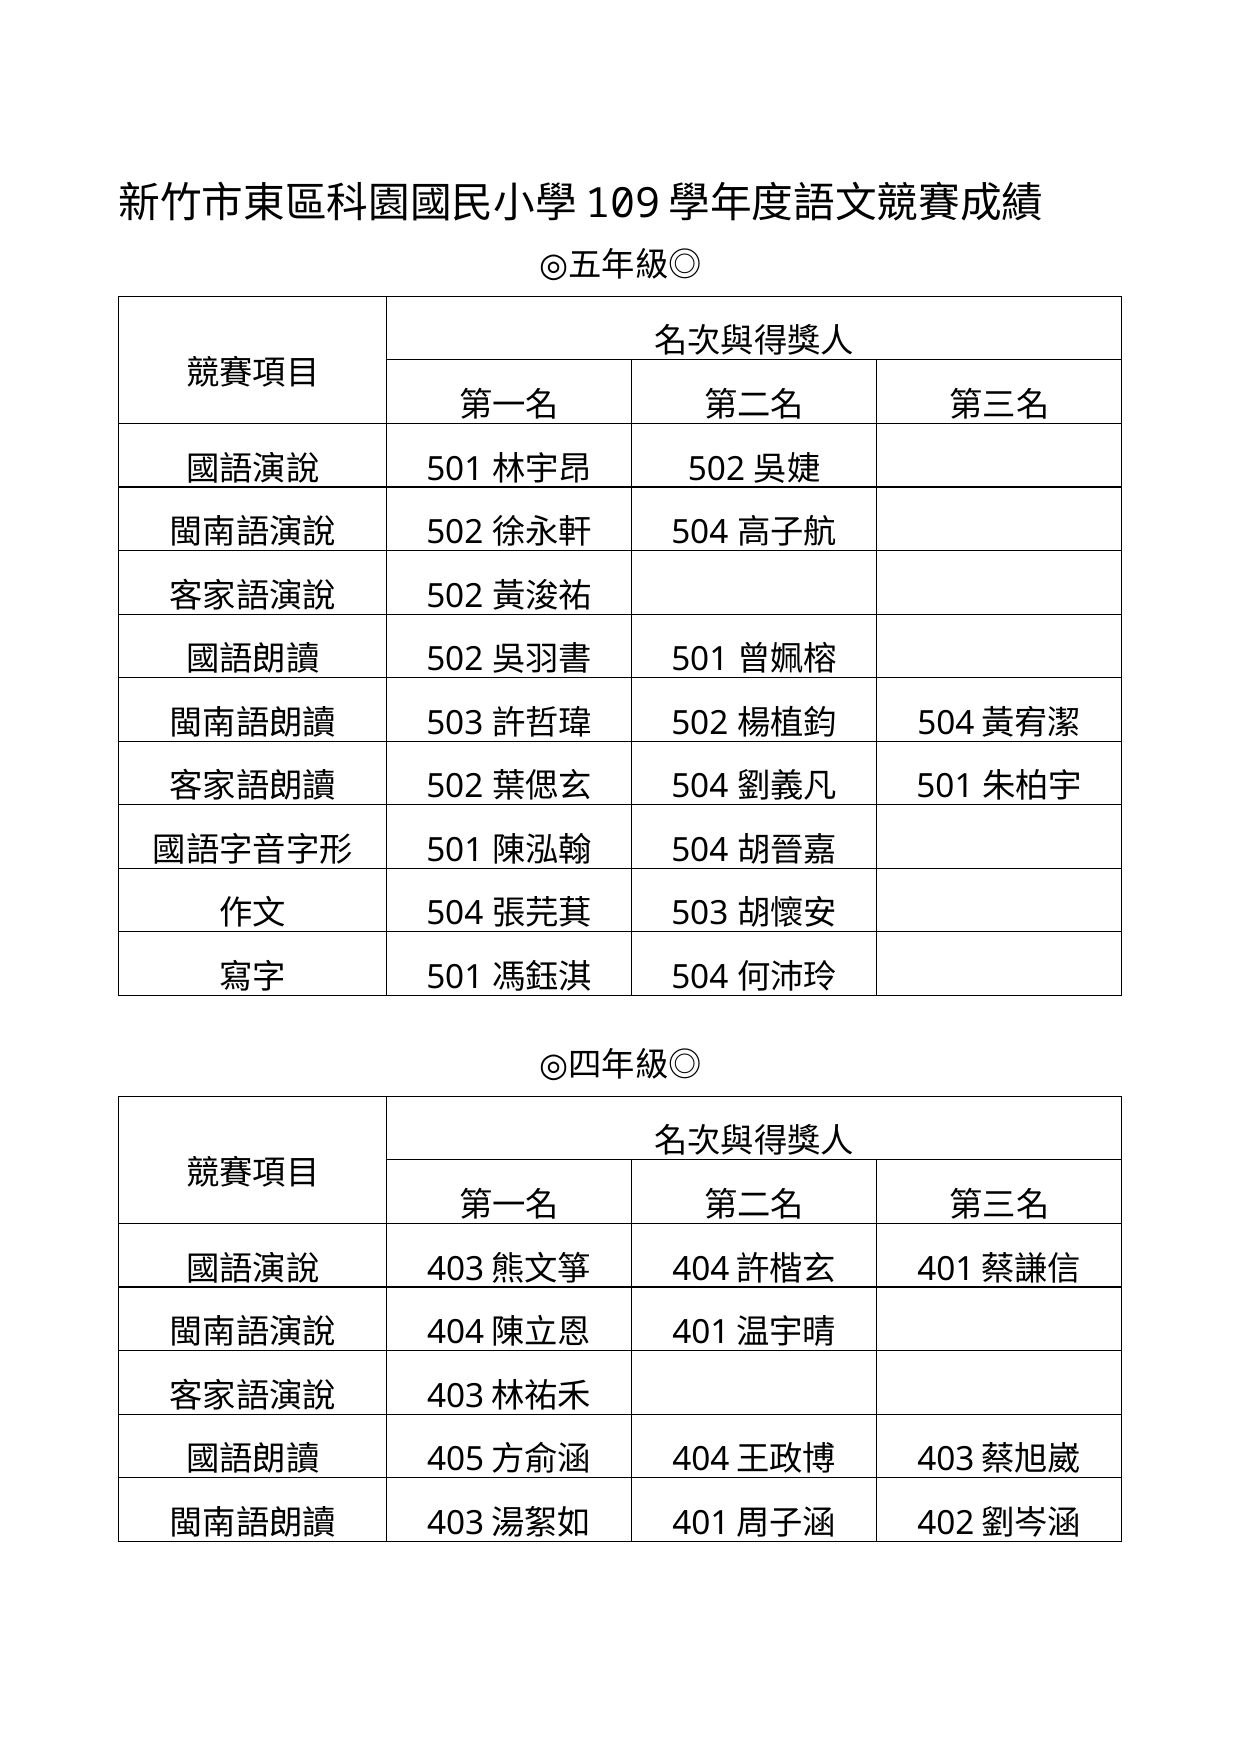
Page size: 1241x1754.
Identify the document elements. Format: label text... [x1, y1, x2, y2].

table_cell 403蔡旭崴 [877, 1415, 1121, 1477]
table_cell 501 朱柏宇 [877, 742, 1121, 804]
table_cell 第二名 [632, 1160, 876, 1223]
table_cell 503 胡懷安 [632, 869, 876, 931]
table_cell 客家語演說 [119, 1351, 386, 1413]
table_cell [877, 869, 1121, 931]
table_cell [632, 551, 876, 613]
table_cell [877, 1351, 1121, 1413]
text 新竹市東區科園國民小學109學年度語文競賽成績 [118, 158, 1122, 221]
table_cell 404陳立恩 [387, 1288, 631, 1350]
table_cell 寫字 [119, 932, 386, 995]
table_cell 閩南語演說 [119, 488, 386, 550]
table_cell 403林祐禾 [387, 1351, 631, 1413]
table_cell 502 徐永軒 [387, 488, 631, 550]
table_cell 503 許哲瑋 [387, 678, 631, 741]
table_cell 國語演說 [119, 424, 386, 486]
table_header 競賽項目 [119, 1097, 386, 1223]
table_cell 第三名 [877, 360, 1121, 423]
table_cell [632, 1351, 876, 1413]
table_cell [877, 424, 1121, 486]
table_cell [877, 1288, 1121, 1350]
table_cell 第二名 [632, 360, 876, 423]
table_cell 501 曾姵榕 [632, 615, 876, 677]
table_cell 502 楊植鈞 [632, 678, 876, 741]
table_cell 第三名 [877, 1160, 1121, 1223]
table_cell 國語演說 [119, 1224, 386, 1286]
table_cell 501 馮鈺淇 [387, 932, 631, 995]
table_cell 502 黃浚祐 [387, 551, 631, 613]
table_cell 402劉岑涵 [877, 1478, 1121, 1541]
table_cell [877, 805, 1121, 868]
table_cell 405方俞涵 [387, 1415, 631, 1477]
table_cell 502 吳羽書 [387, 615, 631, 677]
table_cell 第一名 [387, 1160, 631, 1223]
table_cell 401蔡謙信 [877, 1224, 1121, 1286]
table_cell 閩南語演說 [119, 1288, 386, 1350]
table_cell 501 林宇昂 [387, 424, 631, 486]
table_cell 404王政博 [632, 1415, 876, 1477]
table_cell 504 何沛玲 [632, 932, 876, 995]
table_header 競賽項目 [119, 297, 386, 423]
table_header 名次與得獎人 [387, 1097, 1121, 1159]
table_cell 閩南語朗讀 [119, 678, 386, 741]
table_cell 國語朗讀 [119, 1415, 386, 1477]
table_cell 504 劉義凡 [632, 742, 876, 804]
table_cell 國語朗讀 [119, 615, 386, 677]
table_cell 403湯絮如 [387, 1478, 631, 1541]
table_cell [877, 615, 1121, 677]
table_cell 客家語朗讀 [119, 742, 386, 804]
table_cell 504 胡晉嘉 [632, 805, 876, 868]
table_cell 502 吳婕 [632, 424, 876, 486]
table_cell 404許楷玄 [632, 1224, 876, 1286]
table_cell 502 葉偲玄 [387, 742, 631, 804]
table_cell 504黃宥潔 [877, 678, 1121, 741]
table_cell 第一名 [387, 360, 631, 423]
table_cell 作文 [119, 869, 386, 931]
text ◎四年級◎ [118, 1021, 1122, 1083]
table_cell 401周子涵 [632, 1478, 876, 1541]
table_cell 403熊文箏 [387, 1224, 631, 1286]
table_cell [877, 551, 1121, 613]
table_cell 504 高子航 [632, 488, 876, 550]
table_cell 客家語演說 [119, 551, 386, 613]
table_cell 501 陳泓翰 [387, 805, 631, 868]
table_cell [877, 488, 1121, 550]
table_cell 國語字音字形 [119, 805, 386, 868]
text ◎五年級◎ [118, 221, 1122, 283]
table_cell 閩南語朗讀 [119, 1478, 386, 1541]
table_cell 504 張芫萁 [387, 869, 631, 931]
table_header 名次與得獎人 [387, 297, 1121, 359]
table_cell [877, 932, 1121, 995]
table_cell 401温宇晴 [632, 1288, 876, 1350]
